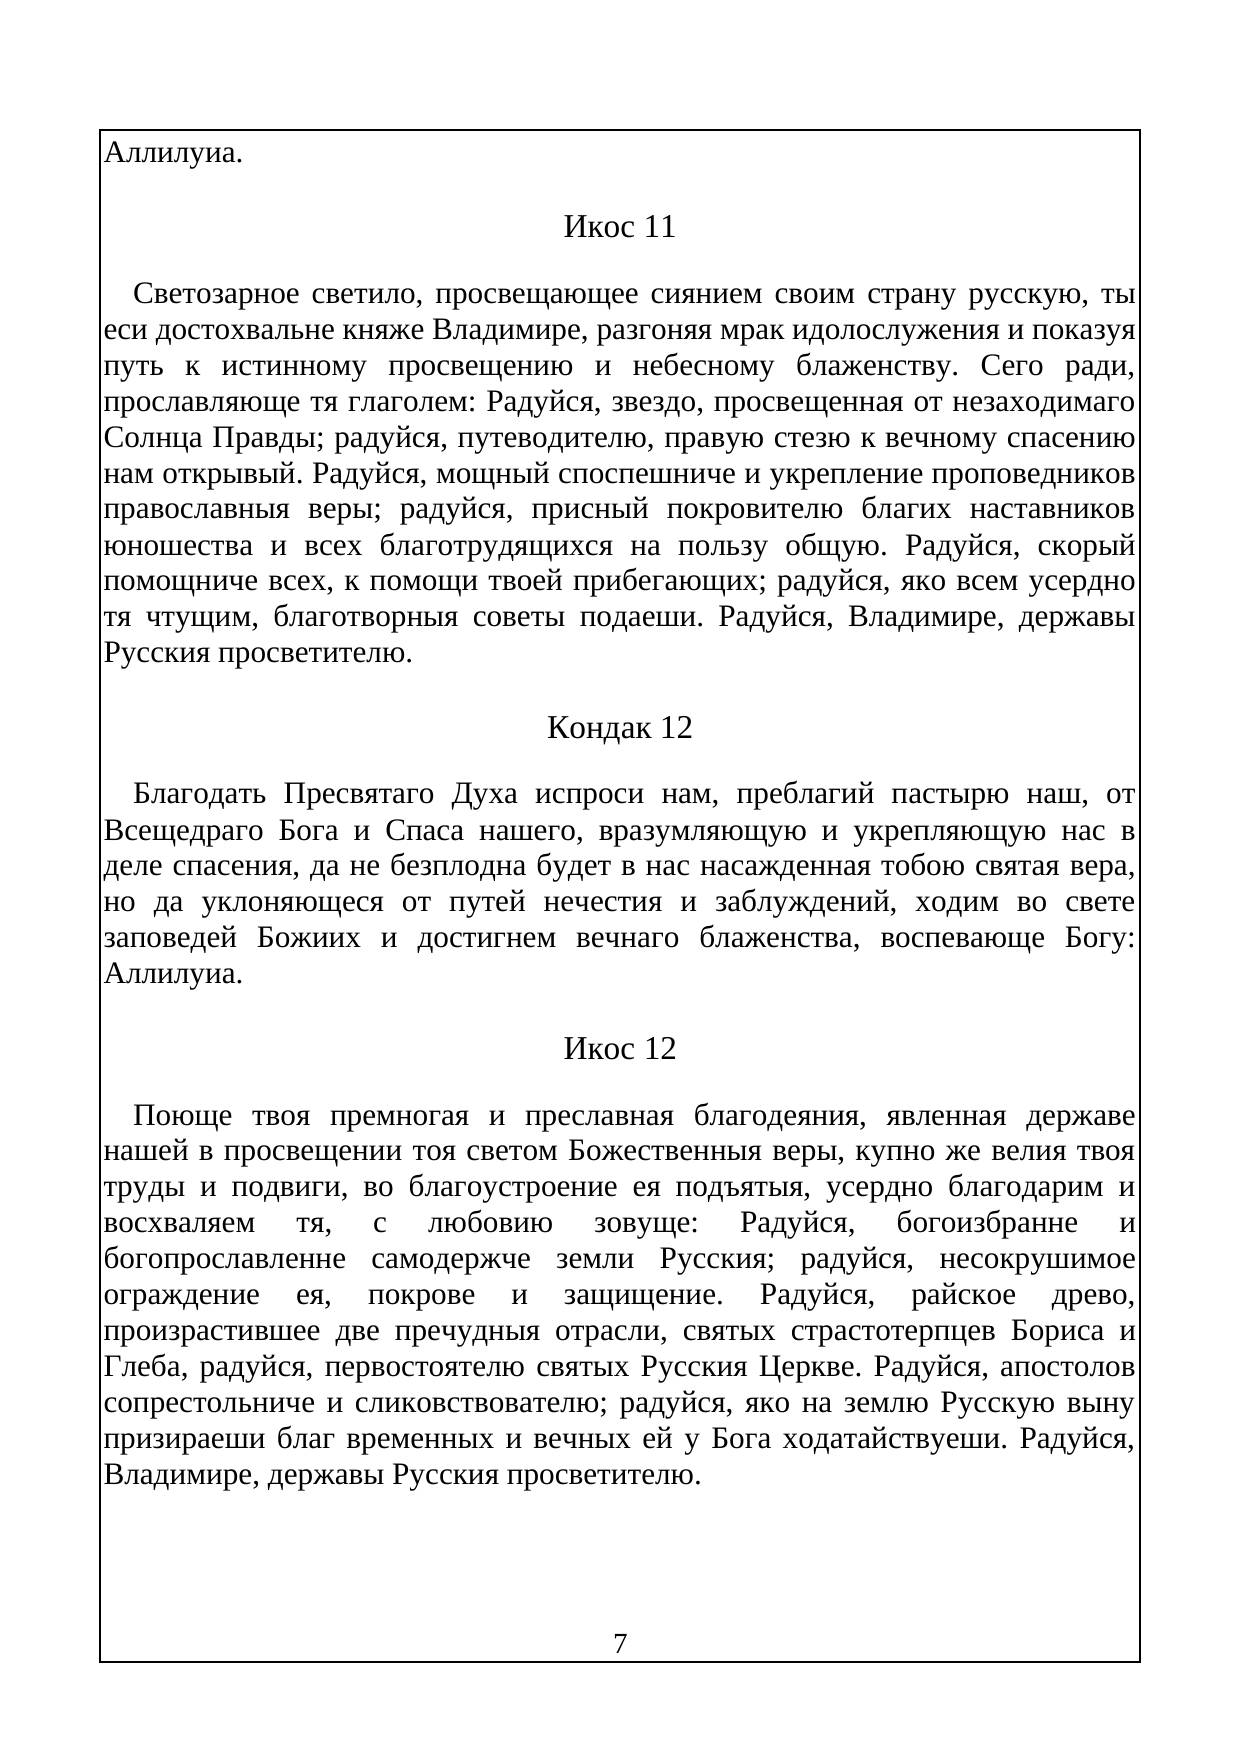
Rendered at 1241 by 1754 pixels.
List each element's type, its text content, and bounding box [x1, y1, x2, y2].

text Поюще твоя премногая и преславная благодеяния, явленная державе нашей в просвещении тоя светом Божественныя веры, купно же велия твоя труды и подвиги, во благоустроение ея подъятыя, усердно благодарим и восхваляем тя, с любовию зовуще: Радуйся, богоизбранне и богопрославленне самодержче земли Русския; радуйся, несокрушимое ограждение ея, покрове и защищение. Радуйся, райское древо, произрастившее две пречудныя отрасли, святых страстотерпцев Бориса и Глеба, радуйся, первостоятелю святых Русския Церкве. Радуйся, апостолов сопрестольниче и сликовствователю; радуйся, яко на землю Русскую выну призираеши благ временных и вечных ей у Бога ходатайствуеши. Радуйся, Владимире, державы Русския просветителю. [103, 1096, 1137, 1491]
text Аллилуиа. [103, 133, 1137, 169]
subtitle Икос 12 [103, 1028, 1137, 1066]
text Светозарное светило, просвещающее сиянием своим страну русскую, ты еси достохвальне княже Владимире, разгоняя мрак идолослужения и показуя путь к истинному просвещению и небесному блаженству. Сего ради, прославляюще тя глаголем: Радуйся, звездо, просвещенная от незаходимаго Солнца Правды; радуйся, путеводителю, правую стезю к вечному спасению нам открывый. Радуйся, мощный споспешниче и укрепление проповедников православныя веры; радуйся, присный покровителю благих наставников юношества и всех благотрудящихся на пользу общую. Радуйся, скорый помощниче всех, к помощи твоей прибегающих; радуйся, яко всем усердно тя чтущим, благотворныя советы подаеши. Радуйся, Владимире, державы Русския просветителю. [103, 274, 1137, 669]
text Благодать Пресвятаго Духа испроси нам, преблагий пастырю наш, от Всещедраго Бога и Спаса нашего, вразумляющую и укрепляющую нас в деле спасения, да не безплодна будет в нас насажденная тобою святая вера, но да уклоняющеся от путей нечестия и заблуждений, ходим во свете заповедей Божиих и достигнем вечнаго блаженства, воспевающе Богу: Аллилуиа. [103, 775, 1137, 990]
subtitle Икос 11 [103, 206, 1137, 245]
subtitle Кондак 12 [103, 707, 1137, 745]
